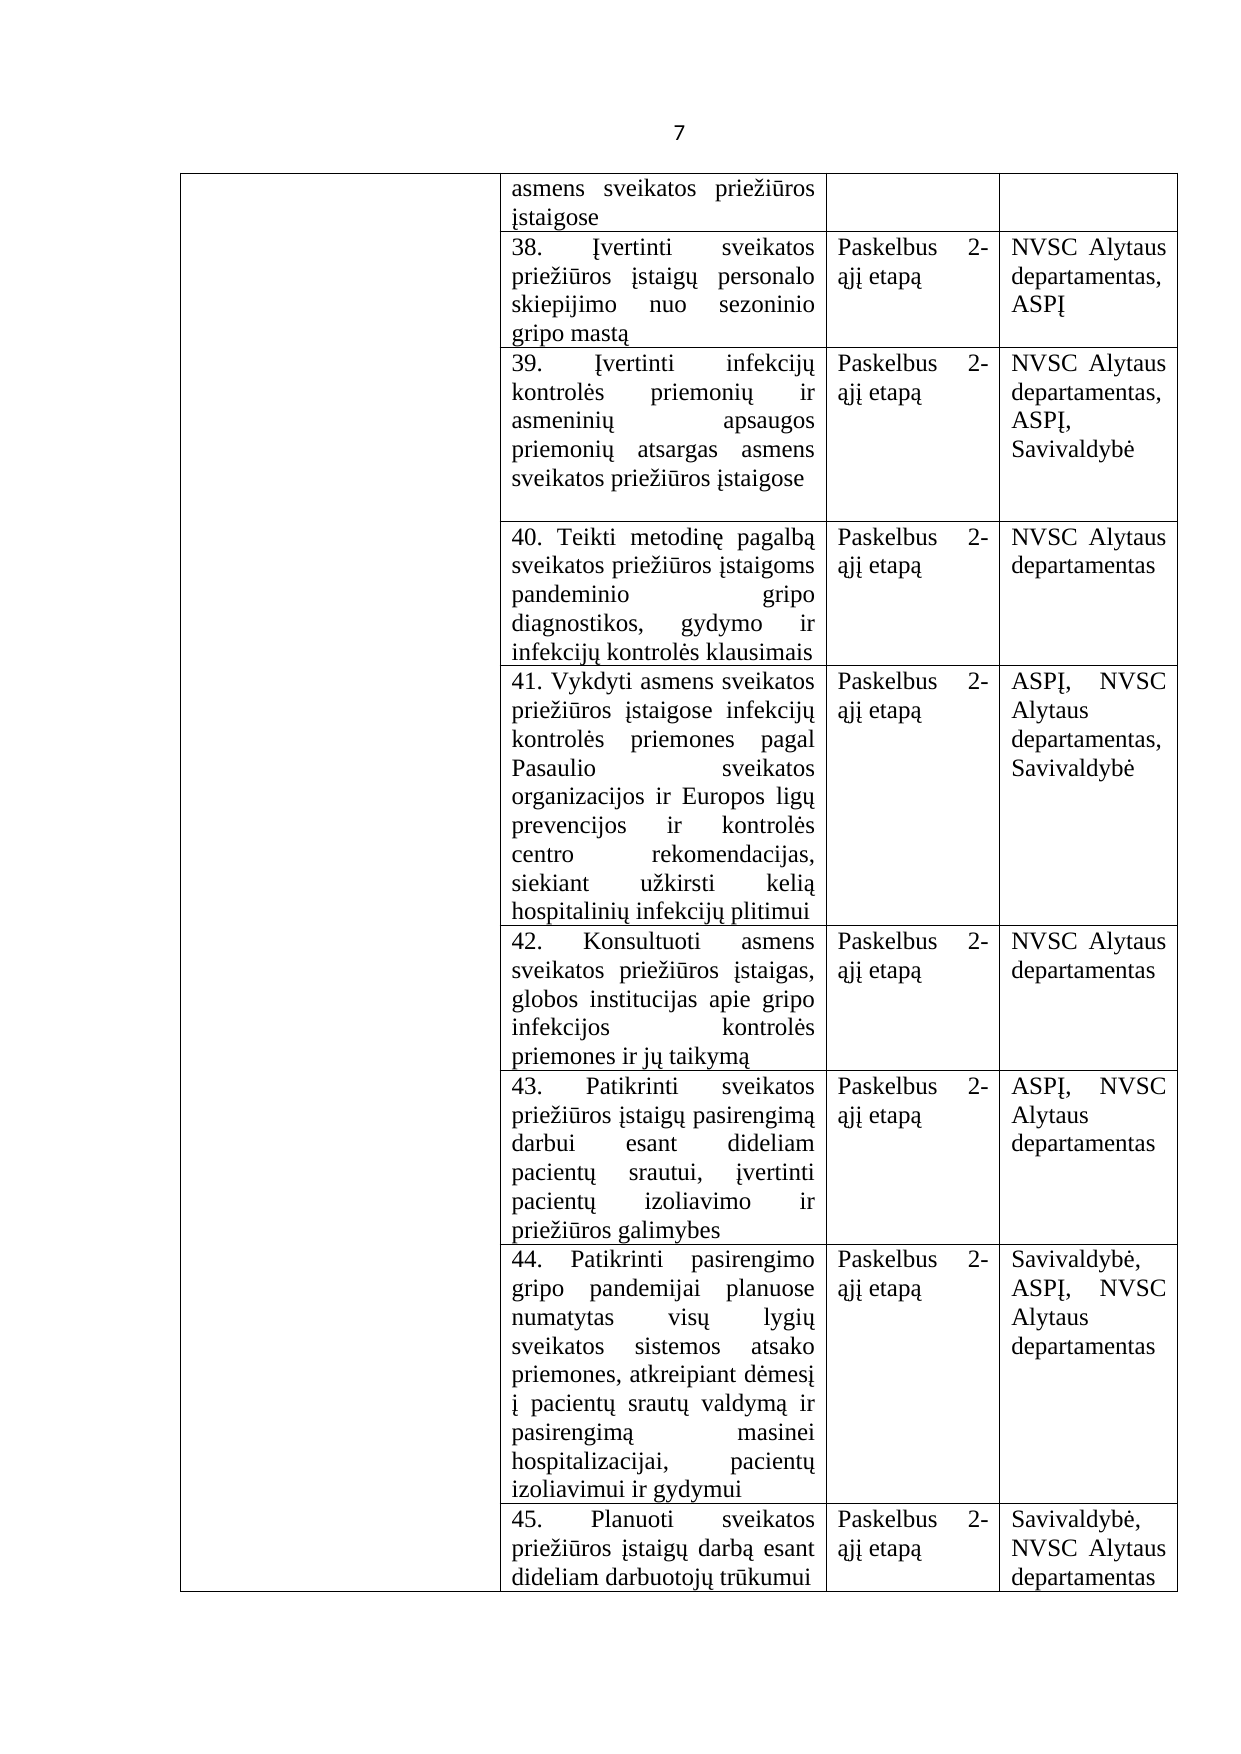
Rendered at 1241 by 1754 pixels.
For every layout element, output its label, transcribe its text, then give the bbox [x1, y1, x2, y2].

table_cell Paskelbus 2-ąjį etapą [827, 1245, 999, 1503]
table_cell Paskelbus 2-ąjį etapą [827, 1504, 999, 1591]
table_cell 44. Patikrinti pasirengimo gripo pandemijai planuose numatytas visų lygių sveikatos sistemos atsako priemones, atkreipiant dėmesį į pacientų srautų valdymą ir pasirengimą masinei hospitalizacijai, pacientų izoliavimui ir gydymui [501, 1245, 826, 1503]
table_cell Paskelbus 2-ąjį etapą [827, 926, 999, 1070]
table_cell Paskelbus 2-ąjį etapą [827, 1071, 999, 1243]
table_cell NVSC Alytaus departamentas, ASPĮ [1000, 232, 1177, 347]
table_cell 39. Įvertinti infekcijų kontrolės priemonių ir asmeninių apsaugos priemonių atsargas asmens sveikatos priežiūros įstaigose [501, 348, 826, 521]
table_cell [181, 174, 500, 1591]
table_cell Savivaldybė, NVSC Alytaus departamentas [1000, 1504, 1177, 1591]
table_cell NVSC Alytaus departamentas [1000, 522, 1177, 665]
table_cell NVSC Alytaus departamentas [1000, 926, 1177, 1070]
table_cell NVSC Alytaus departamentas, ASPĮ, Savivaldybė [1000, 348, 1177, 521]
table_cell 38. Įvertinti sveikatos priežiūros įstaigų personalo skiepijimo nuo sezoninio gripo mastą [501, 232, 826, 347]
table_cell 40. Teikti metodinę pagalbą sveikatos priežiūros įstaigoms pandeminio gripo diagnostikos, gydymo ir infekcijų kontrolės klausimais [501, 522, 826, 665]
table_cell 42. Konsultuoti asmens sveikatos priežiūros įstaigas, globos institucijas apie gripo infekcijos kontrolės priemones ir jų taikymą [501, 926, 826, 1070]
table_cell [827, 174, 999, 231]
table_cell [1000, 174, 1177, 231]
table_cell ASPĮ, NVSC Alytaus departamentas, Savivaldybė [1000, 666, 1177, 925]
table_cell Savivaldybė, ASPĮ, NVSC Alytaus departamentas [1000, 1245, 1177, 1503]
table_cell Paskelbus 2-ąjį etapą [827, 348, 999, 521]
table_cell Paskelbus 2-ąjį etapą [827, 232, 999, 347]
table_cell ASPĮ, NVSC Alytaus departamentas [1000, 1071, 1177, 1243]
table_cell Paskelbus 2-ąjį etapą [827, 522, 999, 665]
table_cell 43. Patikrinti sveikatos priežiūros įstaigų pasirengimą darbui esant dideliam pacientų srautui, įvertinti pacientų izoliavimo ir priežiūros galimybes [501, 1071, 826, 1243]
table_cell 41. Vykdyti asmens sveikatos priežiūros įstaigose infekcijų kontrolės priemones pagal Pasaulio sveikatos organizacijos ir Europos ligų prevencijos ir kontrolės centro rekomendacijas, siekiant užkirsti kelią hospitalinių infekcijų plitimui [501, 666, 826, 925]
table_cell asmens sveikatos priežiūros įstaigose [501, 174, 826, 231]
table_cell 45. Planuoti sveikatos priežiūros įstaigų darbą esant dideliam darbuotojų trūkumui [501, 1504, 826, 1591]
table_cell Paskelbus 2-ąjį etapą [827, 666, 999, 925]
